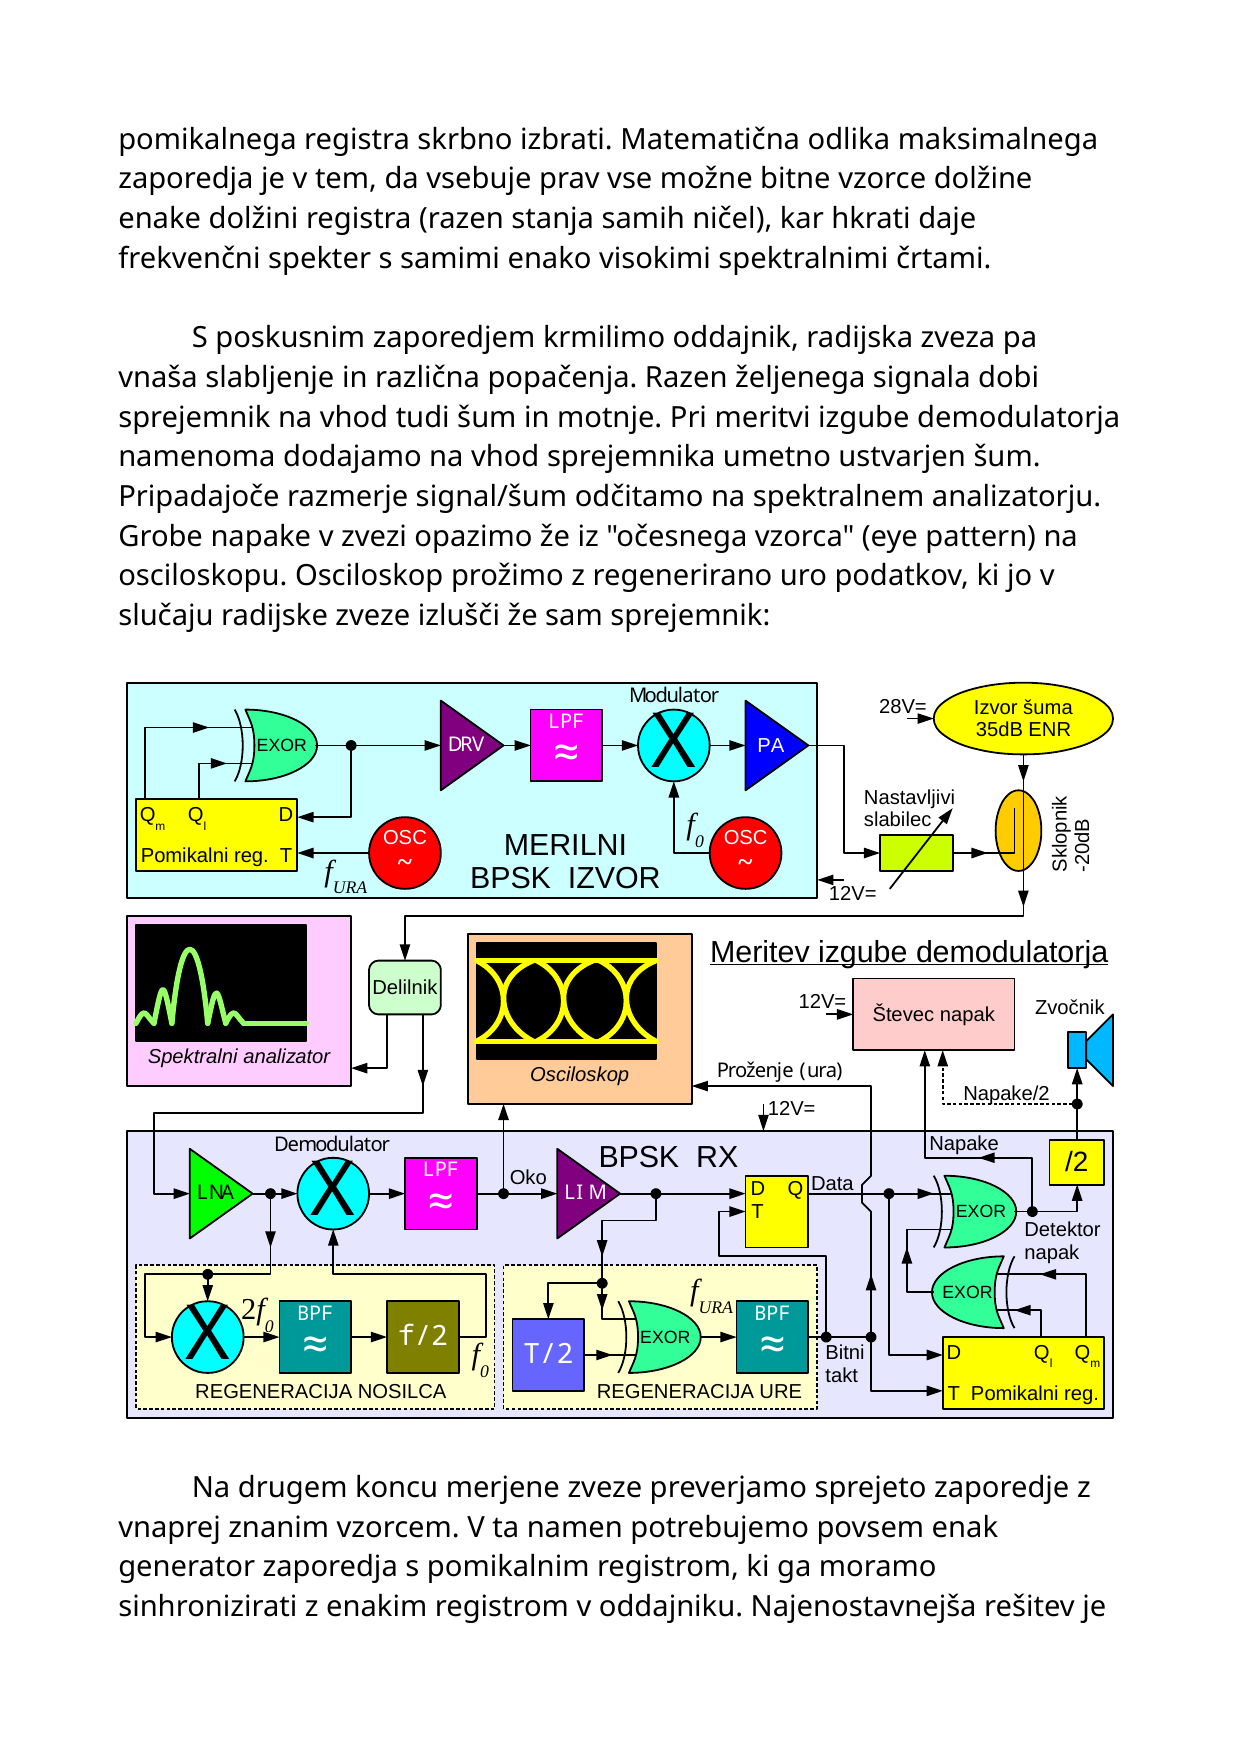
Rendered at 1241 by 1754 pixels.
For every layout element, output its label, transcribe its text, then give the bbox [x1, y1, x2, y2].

text S poskusnim zaporedjem krmilimo oddajnik, radijska zveza pa vnaša slabljenje in različna popačenja. Razen željenega signala dobi sprejemnik na vhod tudi šum in motnje. Pri meritvi izgube demodulatorja namenoma dodajamo na vhod sprejemnika umetno ustvarjen šum. Pripadajoče razmerje signal/šum odčitamo na spektralnem analizatorju. Grobe napake v zvezi opazimo že iz "očesnega vzorca" (eye pattern) na osciloskopu. Osciloskop prožimo z regenerirano uro podatkov, ki jo v slučaju radijske zveze izlušči že sam sprejemnik: [118, 317, 1122, 634]
text pomikalnega registra skrbno izbrati. Matematična odlika maksimalnega zaporedja je v tem, da vsebuje prav vse možne bitne vzorce dolžine enake dolžini registra (razen stanja samih ničel), kar hkrati daje frekvenčni spekter s samimi enako visokimi spektralnimi črtami. [118, 118, 1122, 277]
text Na drugem koncu merjene zveze preverjamo sprejeto zaporedje z vnaprej znanim vzorcem. V ta namen potrebujemo povsem enak generator zaporedja s pomikalnim registrom, ki ga moramo sinhronizirati z enakim registrom v oddajniku. Najenostavnejša rešitev je [118, 1466, 1122, 1625]
